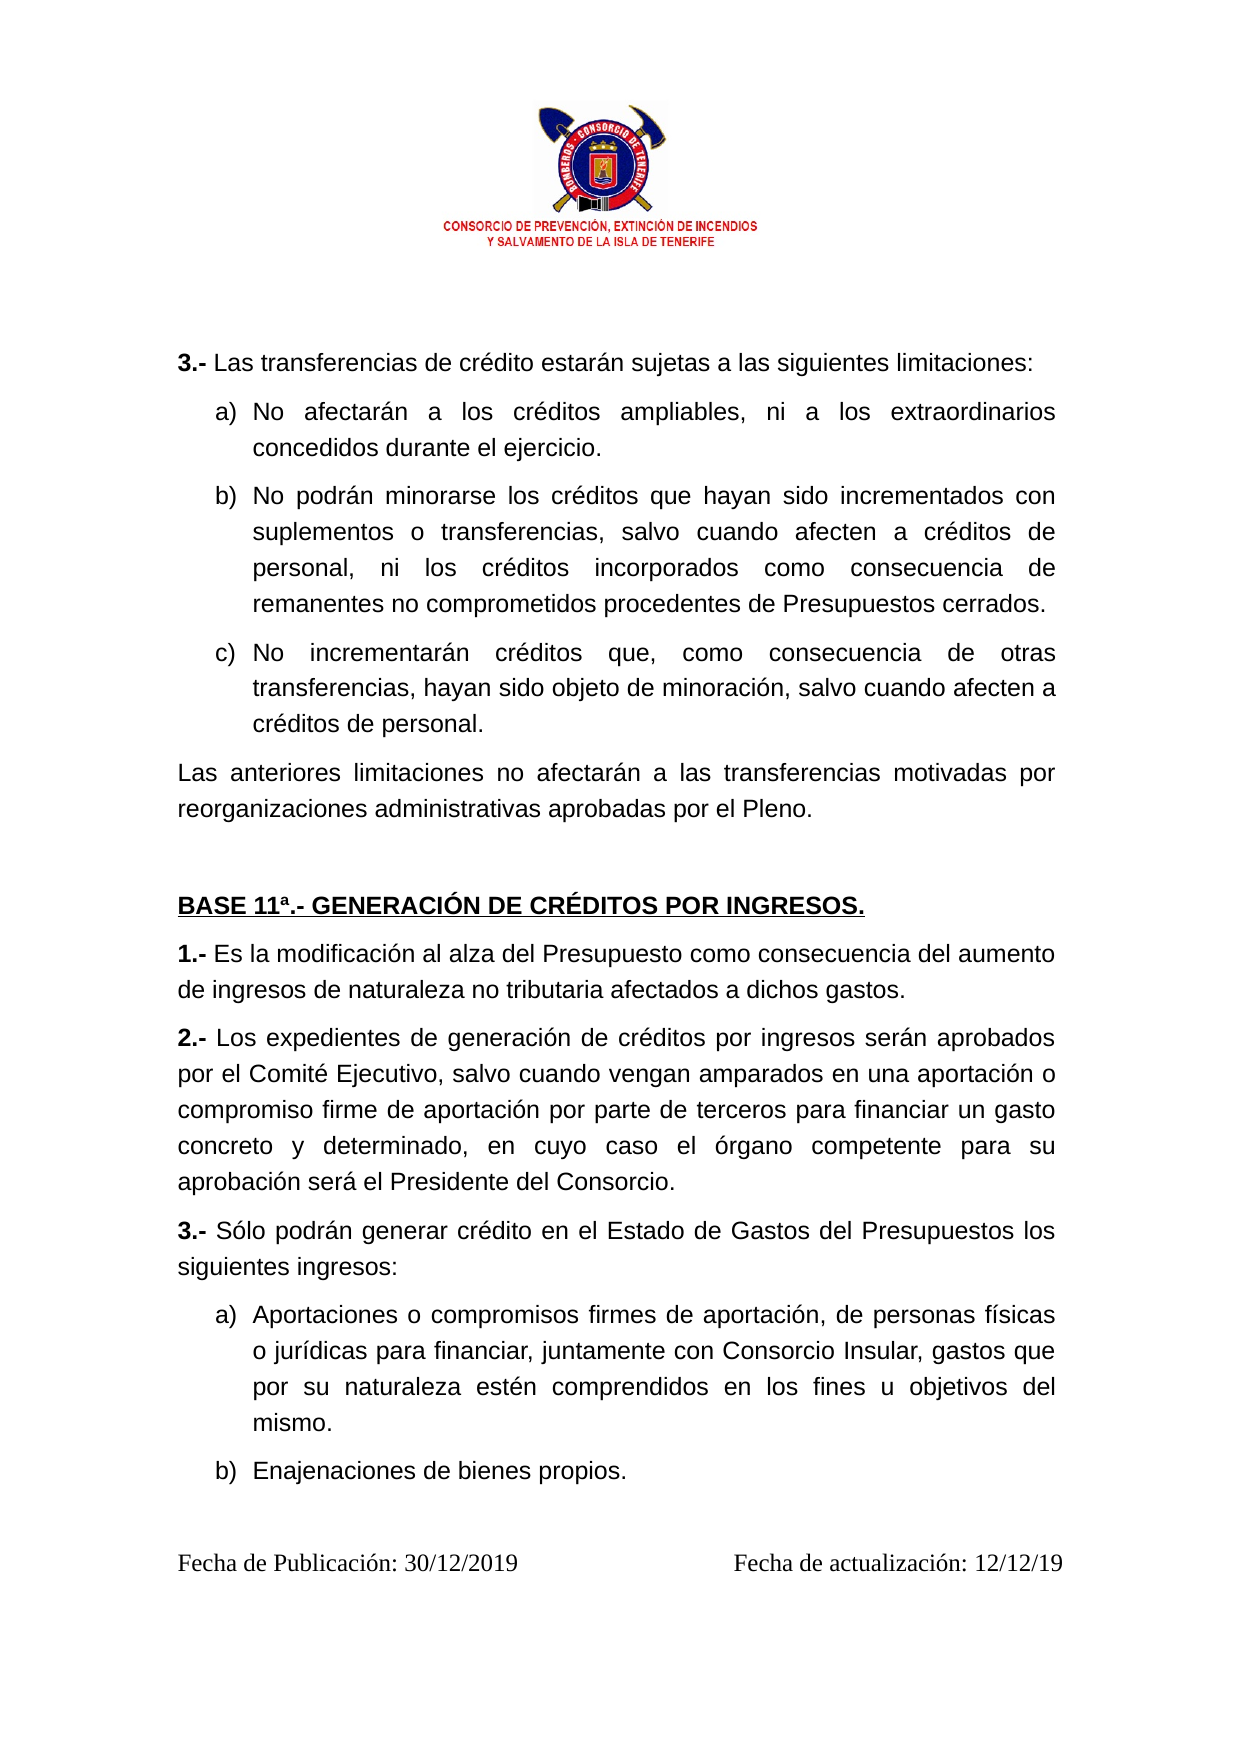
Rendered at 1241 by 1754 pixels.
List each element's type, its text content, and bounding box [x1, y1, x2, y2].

text BASE 11ª.- GENERACIÓN DE CRÉDITOS POR INGRESOS. [177, 891, 1057, 919]
text 2.- Los expedientes de generación de créditos por ingresos serán aprobados por el Comité Ejecutivo, salvo cuando vengan amparados en una aportación o compromiso firme de aportación por parte de terceros para financiar un gasto concreto y determinado, en cuyo caso el órgano competente para su aprobación será el Presidente del Consorcio. [177, 1023, 1057, 1196]
list Enajenaciones de bienes propios. [215, 1456, 1057, 1485]
list No afectarán a los créditos ampliables, ni a los extraordinarios concedidos durante el ejercicio. [215, 397, 1057, 462]
text 3.- Las transferencias de crédito estarán sujetas a las siguientes limitaciones: [177, 348, 1057, 377]
list No podrán minorarse los créditos que hayan sido incrementados con suplementos o transferencias, salvo cuando afecten a créditos de personal, ni los créditos incorporados como consecuencia de remanentes no comprometidos procedentes de Presupuestos cerrados. [215, 481, 1057, 618]
list Aportaciones o compromisos firmes de aportación, de personas físicas o jurídicas para financiar, juntamente con Consorcio Insular, gastos que por su naturaleza estén comprendidos en los fines u objetivos del mismo. [215, 1300, 1057, 1437]
text 3.- Sólo podrán generar crédito en el Estado de Gastos del Presupuestos los siguientes ingresos: [177, 1216, 1057, 1280]
text 1.- Es la modificación al alza del Presupuesto como consecuencia del aumento de ingresos de naturaleza no tributaria afectados a dichos gastos. [177, 939, 1057, 1004]
picture [418, 93, 788, 260]
list No incrementarán créditos que, como consecuencia de otras transferencias, hayan sido objeto de minoración, salvo cuando afecten a créditos de personal. [215, 637, 1057, 738]
text Las anteriores limitaciones no afectarán a las transferencias motivadas por reorganizaciones administrativas aprobadas por el Pleno. [177, 758, 1057, 822]
